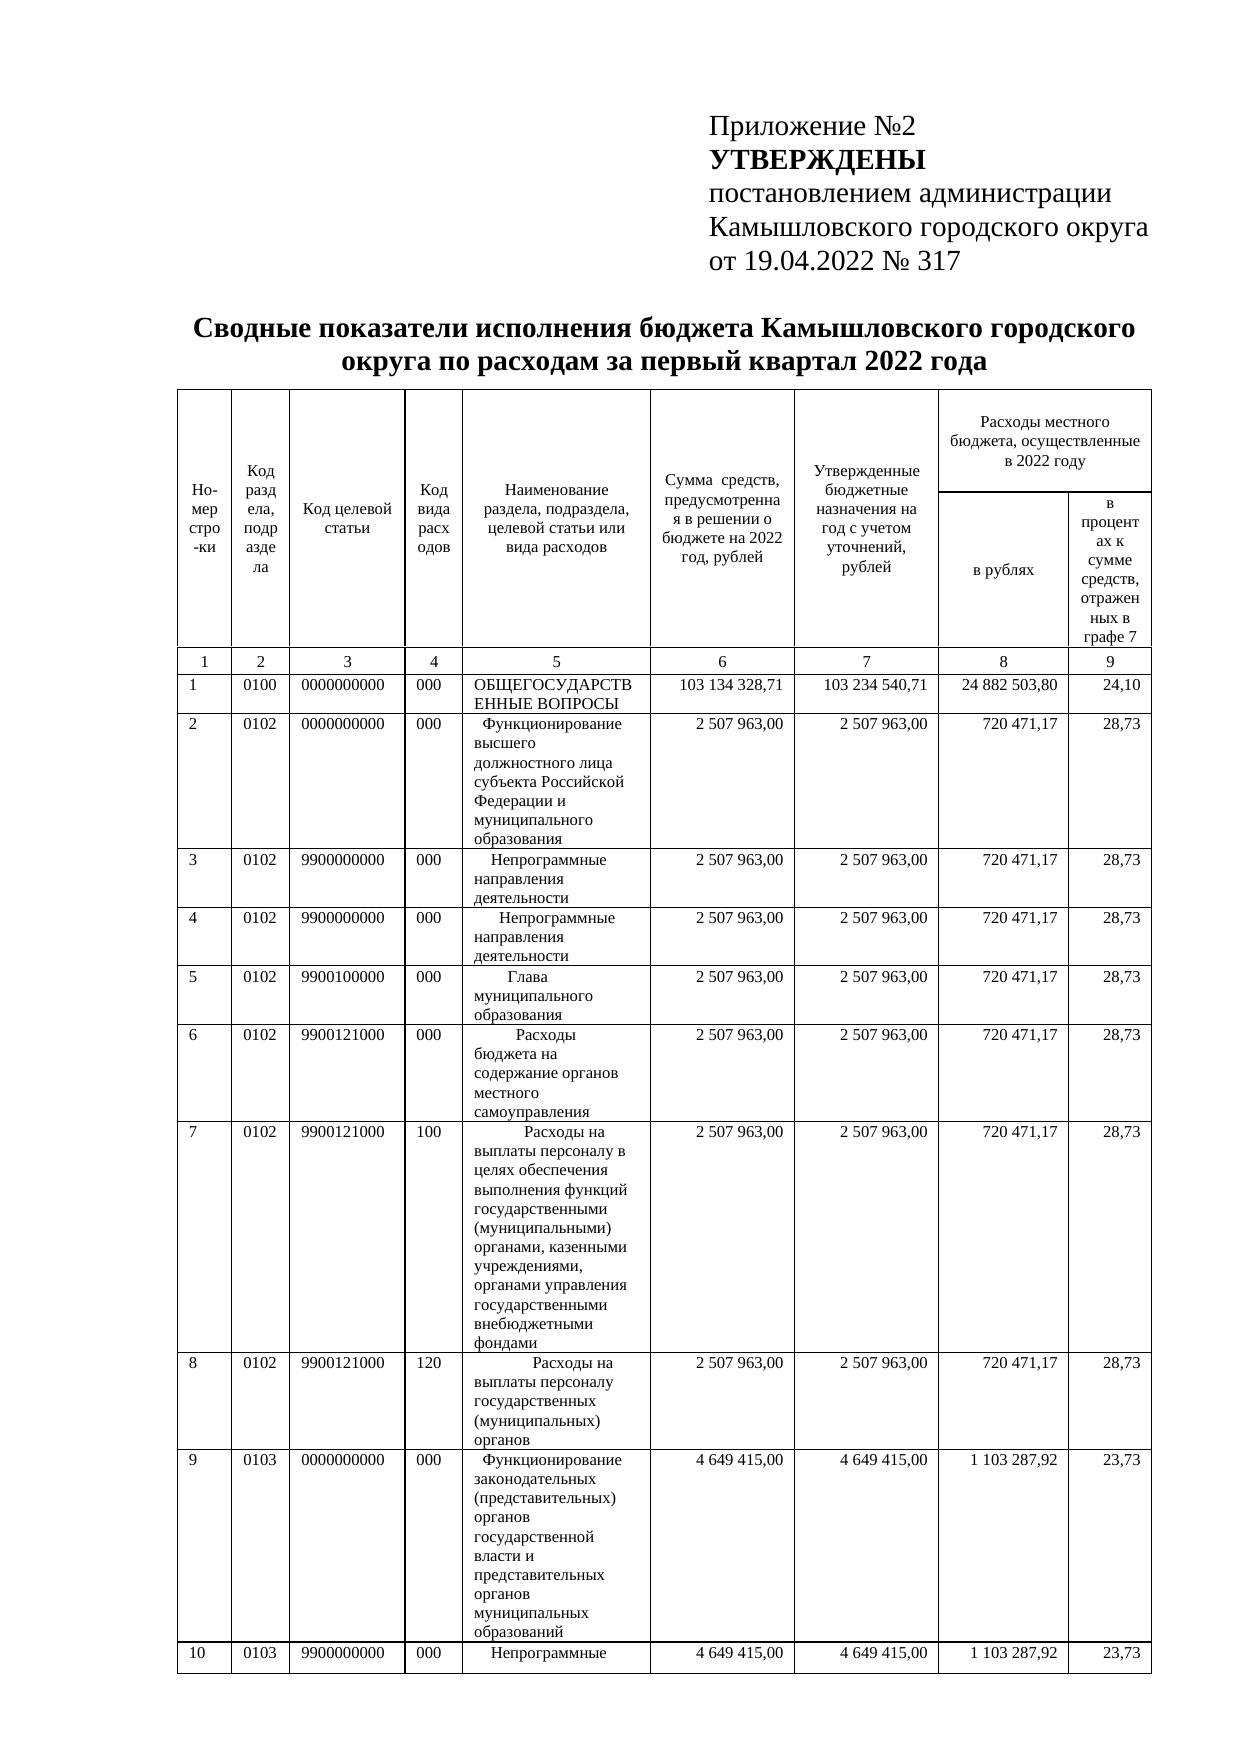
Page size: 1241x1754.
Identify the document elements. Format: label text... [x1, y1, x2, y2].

table_cell 0102 [232, 849, 289, 907]
table_cell 10 [178, 1643, 231, 1673]
table_cell 23,73 [1069, 1450, 1151, 1641]
table_cell 3 [178, 849, 231, 907]
table_cell 2 507 963,00 [795, 1025, 938, 1121]
text Приложение №2 УТВЕРЖДЕНЫ [709, 108, 1152, 176]
table_cell 0000000000 [290, 675, 404, 713]
table_cell 2 507 963,00 [795, 966, 938, 1024]
table_cell 2 507 963,00 [651, 966, 794, 1024]
table_cell 0102 [232, 1353, 289, 1449]
table_cell 2 507 963,00 [795, 1353, 938, 1449]
table_cell 0000000000 [290, 714, 404, 848]
table_cell 0102 [232, 908, 289, 965]
table_cell 2 507 963,00 [795, 714, 938, 848]
table_cell 0103 [232, 1643, 289, 1673]
table_cell 720 471,17 [939, 1353, 1068, 1449]
table_header Утвержденные бюджетные назначения на год с учетом уточнений, рублей [795, 390, 938, 646]
table_cell 23,73 [1069, 1643, 1151, 1673]
table_cell Расходы бюджета на содержание органов местного самоуправления [463, 1025, 650, 1121]
table_cell Непрограммные направления деятельности [463, 849, 650, 907]
table_header 5 [463, 648, 650, 674]
table_cell 000 [406, 1025, 462, 1121]
table_cell 9900000000 [290, 1643, 404, 1673]
table_cell 9900100000 [290, 966, 404, 1024]
table_cell 4 649 415,00 [795, 1450, 938, 1641]
table_cell 103 234 540,71 [795, 675, 938, 713]
table_cell 1 103 287,92 [939, 1643, 1068, 1673]
table_cell 6 [178, 1025, 231, 1121]
table_cell 9900121000 [290, 1122, 404, 1352]
table_header Код раздела, подраздела [232, 390, 289, 646]
table_header Но-мер стро-ки [178, 390, 231, 646]
table_header 3 [290, 648, 404, 674]
table_header Сумма средств, предусмотренная в решении о бюджете на 2022 год, рублей [651, 390, 794, 646]
table_header 6 [651, 648, 794, 674]
table_cell 28,73 [1069, 714, 1151, 848]
table_cell 28,73 [1069, 966, 1151, 1024]
table_cell ОБЩЕГОСУДАРСТВЕННЫЕ ВОПРОСЫ [463, 675, 650, 713]
table_cell 2 507 963,00 [651, 908, 794, 965]
table_cell 9900000000 [290, 908, 404, 965]
table_cell 0103 [232, 1450, 289, 1641]
table_cell 8 [178, 1353, 231, 1449]
table_header Код целевой статьи [290, 390, 404, 646]
table_cell Функционирование законодательных (представительных) органов государственной власти и представительных органов муниципальных образований [463, 1450, 650, 1641]
table_cell 2 507 963,00 [795, 1122, 938, 1352]
table_cell 000 [406, 1450, 462, 1641]
table_cell Функционирование высшего должностного лица субъекта Российской Федерации и муниципального образования [463, 714, 650, 848]
table_header Расходы местного бюджета, осуществленные в 2022 году [939, 390, 1151, 491]
table_cell 28,73 [1069, 1025, 1151, 1121]
table_cell 4 649 415,00 [651, 1643, 794, 1673]
table_cell 2 507 963,00 [651, 1025, 794, 1121]
table_cell 720 471,17 [939, 1122, 1068, 1352]
table_cell в процентах к сумме средств, отраженных в графе 7 [1069, 493, 1151, 646]
table_cell 9900121000 [290, 1353, 404, 1449]
table_header 8 [939, 648, 1068, 674]
table_cell 0102 [232, 714, 289, 848]
table_cell 4 [178, 908, 231, 965]
table_cell 5 [178, 966, 231, 1024]
table_cell 4 649 415,00 [651, 1450, 794, 1641]
table_cell 2 507 963,00 [651, 1353, 794, 1449]
table_cell 4 649 415,00 [795, 1643, 938, 1673]
table_cell Расходы на выплаты персоналу государственных (муниципальных) органов [463, 1353, 650, 1449]
table_cell 9900000000 [290, 849, 404, 907]
table_header 1 [178, 648, 231, 674]
table_cell 720 471,17 [939, 1025, 1068, 1121]
table_cell 000 [406, 966, 462, 1024]
table_cell 0100 [232, 675, 289, 713]
table_cell в рублях [939, 493, 1068, 646]
table_cell 2 507 963,00 [651, 714, 794, 848]
table_cell 720 471,17 [939, 966, 1068, 1024]
table_cell 0102 [232, 966, 289, 1024]
table_header 4 [406, 648, 462, 674]
table_cell 0000000000 [290, 1450, 404, 1641]
table_cell 28,73 [1069, 908, 1151, 965]
table_cell 1 [178, 675, 231, 713]
table_cell 120 [406, 1353, 462, 1449]
table_cell 720 471,17 [939, 714, 1068, 848]
table_cell 000 [406, 908, 462, 965]
table_cell 24,10 [1069, 675, 1151, 713]
table_cell Непрограммные направления деятельности [463, 908, 650, 965]
text Сводные показатели исполнения бюджета Камышловского городского округа по расходам за первый квартал 2022 года [177, 310, 1152, 377]
table_header 9 [1069, 648, 1151, 674]
text постановлением администрации Камышловского городского округа от 19.04.2022 № 317 [709, 176, 1152, 276]
table_header 7 [795, 648, 938, 674]
table_cell 7 [178, 1122, 231, 1352]
table_cell 9 [178, 1450, 231, 1641]
table_cell 100 [406, 1122, 462, 1352]
table_cell Глава муниципального образования [463, 966, 650, 1024]
table_cell 9900121000 [290, 1025, 404, 1121]
table_cell 000 [406, 849, 462, 907]
table_cell 000 [406, 1643, 462, 1673]
table_cell 2 [178, 714, 231, 848]
table_header Наименование раздела, подраздела, целевой статьи или вида расходов [463, 390, 650, 646]
table_cell 2 507 963,00 [795, 908, 938, 965]
table_cell 720 471,17 [939, 849, 1068, 907]
table_cell 000 [406, 714, 462, 848]
table_cell 28,73 [1069, 849, 1151, 907]
table_cell 0102 [232, 1025, 289, 1121]
table_cell 2 507 963,00 [795, 849, 938, 907]
table_cell 720 471,17 [939, 908, 1068, 965]
table_cell 24 882 503,80 [939, 675, 1068, 713]
table_cell Непрограммные [463, 1643, 650, 1673]
table_cell 0102 [232, 1122, 289, 1352]
table_cell 2 507 963,00 [651, 1122, 794, 1352]
table_cell 28,73 [1069, 1353, 1151, 1449]
table_header Код вида расходов [406, 390, 462, 646]
table_cell 1 103 287,92 [939, 1450, 1068, 1641]
table_cell 103 134 328,71 [651, 675, 794, 713]
table_header 2 [232, 648, 289, 674]
table_cell 28,73 [1069, 1122, 1151, 1352]
table_cell 2 507 963,00 [651, 849, 794, 907]
table_cell 000 [406, 675, 462, 713]
table_cell Расходы на выплаты персоналу в целях обеспечения выполнения функций государственными (муниципальными) органами, казенными учреждениями, органами управления государственными внебюджетными фондами [463, 1122, 650, 1352]
